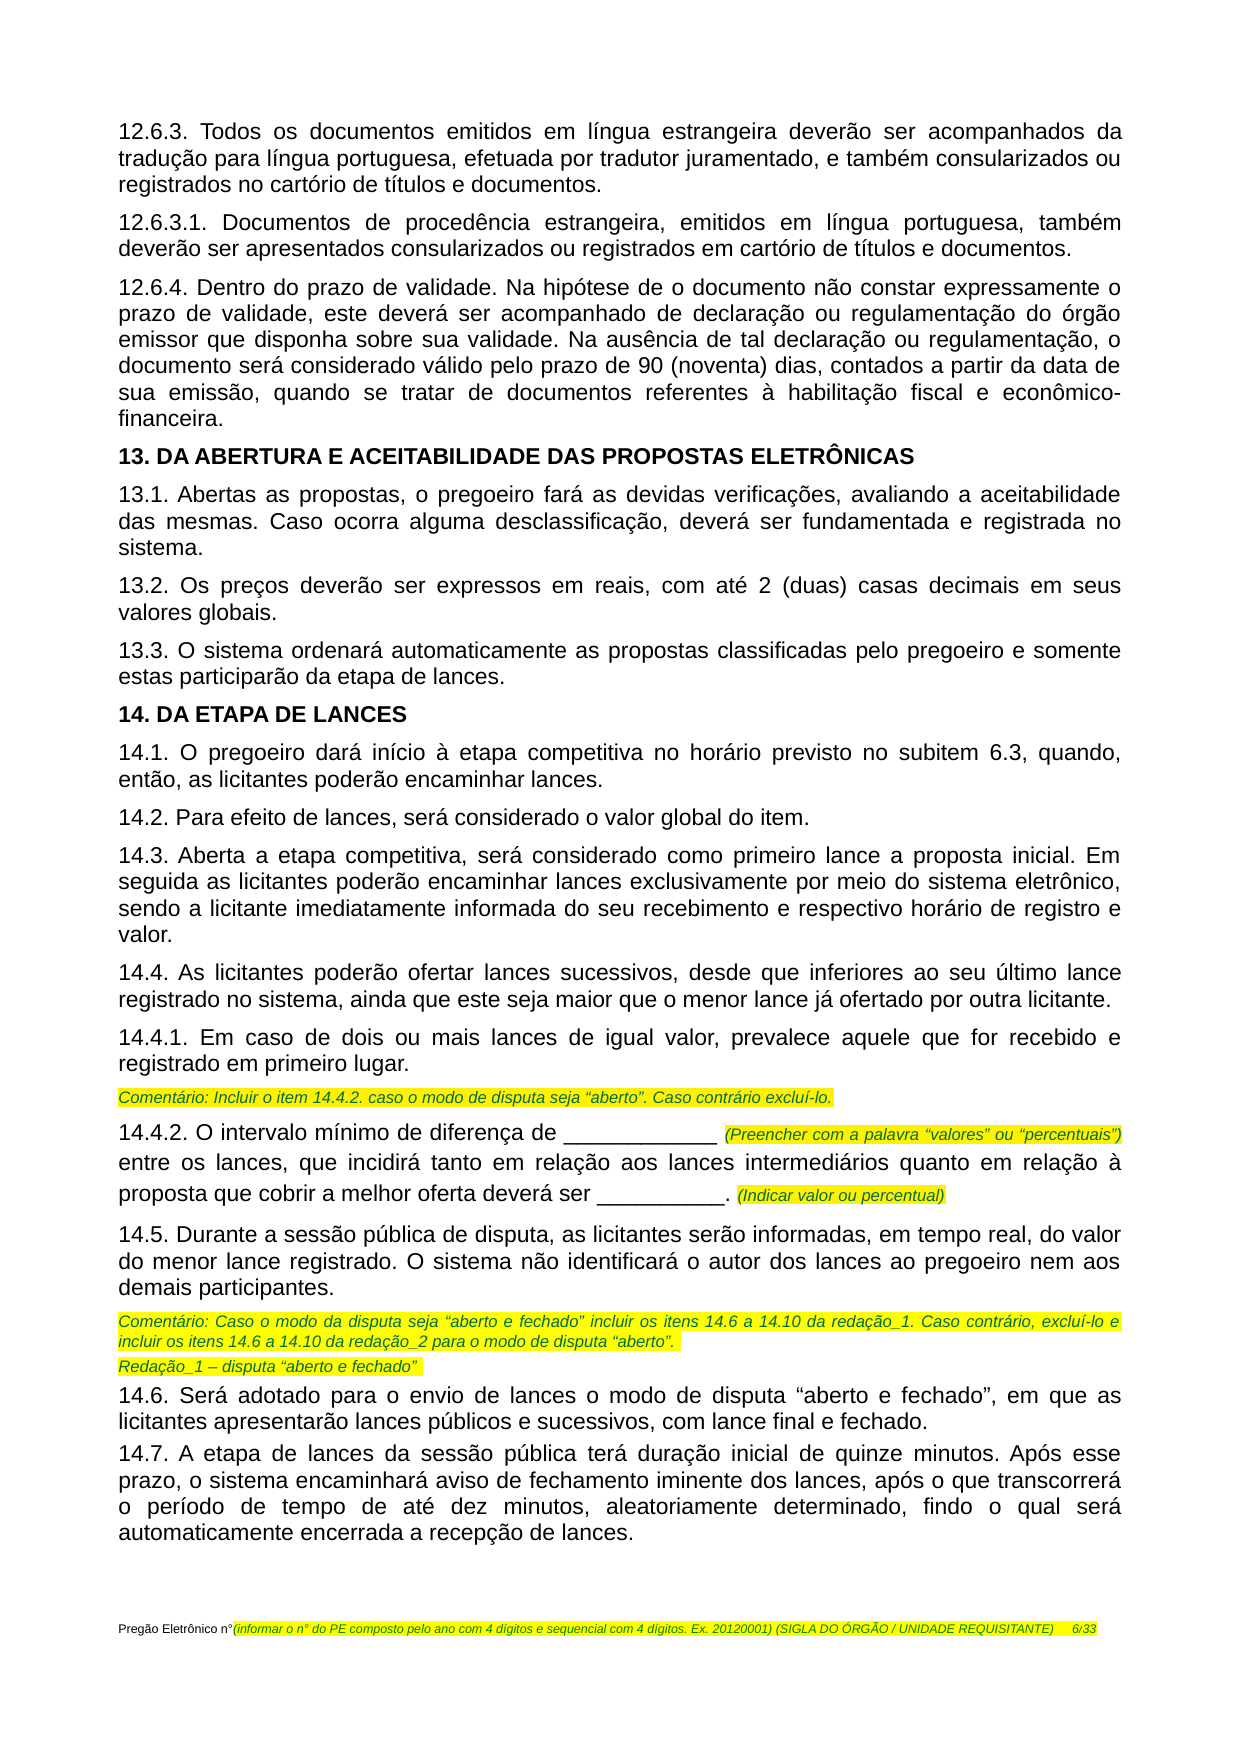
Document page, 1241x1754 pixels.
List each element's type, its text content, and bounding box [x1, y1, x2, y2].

text 13.1. Abertas as propostas, o pregoeiro fará as devidas verificações, avaliando a aceitabilidade das mesmas. Caso ocorra alguma desclassificação, deverá ser fundamentada e registrada no sistema. [118, 481, 1122, 561]
text 13.2. Os preços deverão ser expressos em reais, com até 2 (duas) casas decimais em seus valores globais. [118, 572, 1122, 625]
text 14.5. Durante a sessão pública de disputa, as licitantes serão informadas, em tempo real, do valor do menor lance registrado. O sistema não identificará o autor dos lances ao pregoeiro nem aos demais participantes. [118, 1221, 1122, 1301]
text 12.6.3.1. Documentos de procedência estrangeira, emitidos em língua portuguesa, também deverão ser apresentados consularizados ou registrados em cartório de títulos e documentos. [118, 209, 1122, 262]
text 14. DA ETAPA DE LANCES [118, 701, 1122, 728]
text Comentário: Incluir o item 14.4.2. caso o modo de disputa seja “aberto”. Caso contrário excluí-lo. [118, 1088, 1122, 1107]
text 14.6. Será adotado para o envio de lances o modo de disputa “aberto e fechado”, em que as licitantes apresentarão lances públicos e sucessivos, com lance final e fechado. [118, 1382, 1122, 1434]
text 14.1. O pregoeiro dará início à etapa competitiva no horário previsto no subitem 6.3, quando, então, as licitantes poderão encaminhar lances. [118, 739, 1122, 792]
text 14.3. Aberta a etapa competitiva, será considerado como primeiro lance a proposta inicial. Em seguida as licitantes poderão encaminhar lances exclusivamente por meio do sistema eletrônico, sendo a licitante imediatamente informada do seu recebimento e respectivo horário de registro e valor. [118, 842, 1122, 947]
text 14.7. A etapa de lances da sessão pública terá duração inicial de quinze minutos. Após esse prazo, o sistema encaminhará aviso de fechamento iminente dos lances, após o que transcorrerá o período de tempo de até dez minutos, aleatoriamente determinado, findo o qual será automaticamente encerrada a recepção de lances. [118, 1440, 1122, 1546]
text 12.6.4. Dentro do prazo de validade. Na hipótese de o documento não constar expressamente o prazo de validade, este deverá ser acompanhado de declaração ou regulamentação do órgão emissor que disponha sobre sua validade. Na ausência de tal declaração ou regulamentação, o documento será considerado válido pelo prazo de 90 (noventa) dias, contados a partir da data de sua emissão, quando se tratar de documentos referentes à habilitação fiscal e econômico-financeira. [118, 273, 1122, 432]
text Redação_1 – disputa “aberto e fechado” [118, 1357, 1122, 1376]
text Comentário: Caso o modo da disputa seja “aberto e fechado” incluir os itens 14.6 a 14.10 da redação_1. Caso contrário, excluí-lo e incluir os itens 14.6 a 14.10 da redação_2 para o modo de disputa “aberto”. [118, 1312, 1122, 1351]
text 14.2. Para efeito de lances, será considerado o valor global do item. [118, 804, 1122, 830]
text 14.4.1. Em caso de dois ou mais lances de igual valor, prevalece aquele que for recebido e registrado em primeiro lugar. [118, 1024, 1122, 1076]
text 12.6.3. Todos os documentos emitidos em língua estrangeira deverão ser acompanhados da tradução para língua portuguesa, efetuada por tradutor juramentado, e também consularizados ou registrados no cartório de títulos e documentos. [118, 118, 1122, 197]
text 13.3. O sistema ordenará automaticamente as propostas classificadas pelo pregoeiro e somente estas participarão da etapa de lances. [118, 637, 1122, 689]
list 14.4.2. O intervalo mínimo de diferença de ____________ (Preencher com a palavra “valores” ou “percentuais”) entre os lances, que incidirá tanto em relação aos lances intermediários quanto em relação à proposta que cobrir a melhor oferta deverá ser __________. (Indicar valor ou percentual) [118, 1119, 1122, 1206]
text 14.4. As licitantes poderão ofertar lances sucessivos, desde que inferiores ao seu último lance registrado no sistema, ainda que este seja maior que o menor lance já ofertado por outra licitante. [118, 959, 1122, 1012]
text 13. DA ABERTURA E ACEITABILIDADE DAS PROPOSTAS ELETRÔNICAS [118, 443, 1122, 470]
